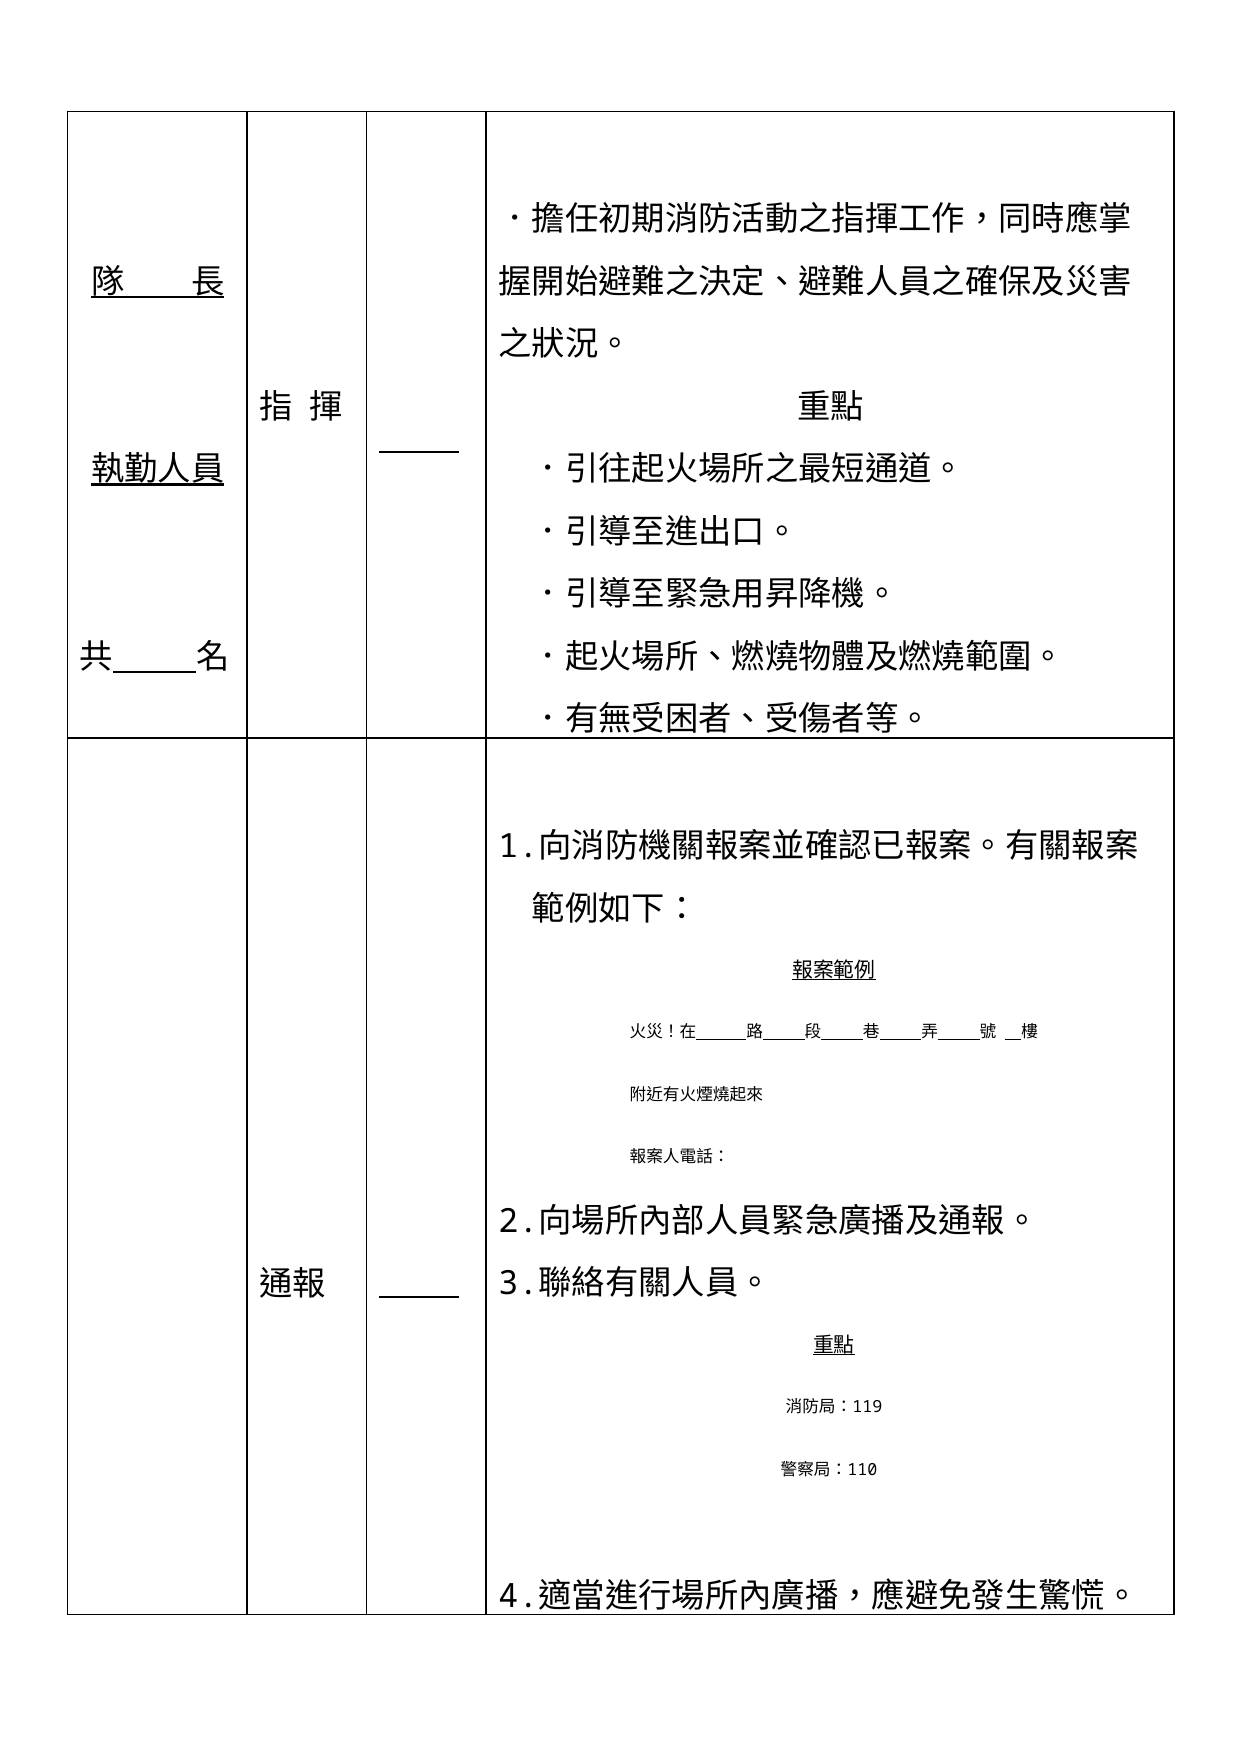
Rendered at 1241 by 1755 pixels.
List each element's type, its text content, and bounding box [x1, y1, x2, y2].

table_cell 指 揮 [248, 112, 366, 737]
table_header 重點 消防局：119 警察局：110 [618, 1301, 1049, 1551]
table_cell ．擔任初期消防活動之指揮工作，同時應掌握開始避難之決定、避難人員之確保及災害之狀況。 重點 ．引往起火場所之最短通道。 ．引導至進出口。 ．引導至緊急用昇降機。 ．起火場所、燃燒物體及燃燒範圍。 ．有無受困者、受傷者等。 [487, 112, 1173, 737]
table_cell [367, 739, 485, 1614]
table_cell [367, 112, 485, 737]
table_cell 通報 [248, 739, 366, 1614]
table_cell 1.向消防機關報案並確認已報案。有關報案範例如下： 2.向場所內部人員緊急廣播及通報。 3.聯絡有關人員。 4.適當進行場所內廣播，應避免發生驚慌。 [487, 739, 1173, 1614]
table_cell [68, 739, 246, 1614]
table_header 報案範例 火災！在 路 段 巷 弄 號 樓 附近有火煙燒起來 報案人電話： [618, 926, 1049, 1176]
table_cell 隊 長 執勤人員 共 名 [68, 112, 246, 737]
